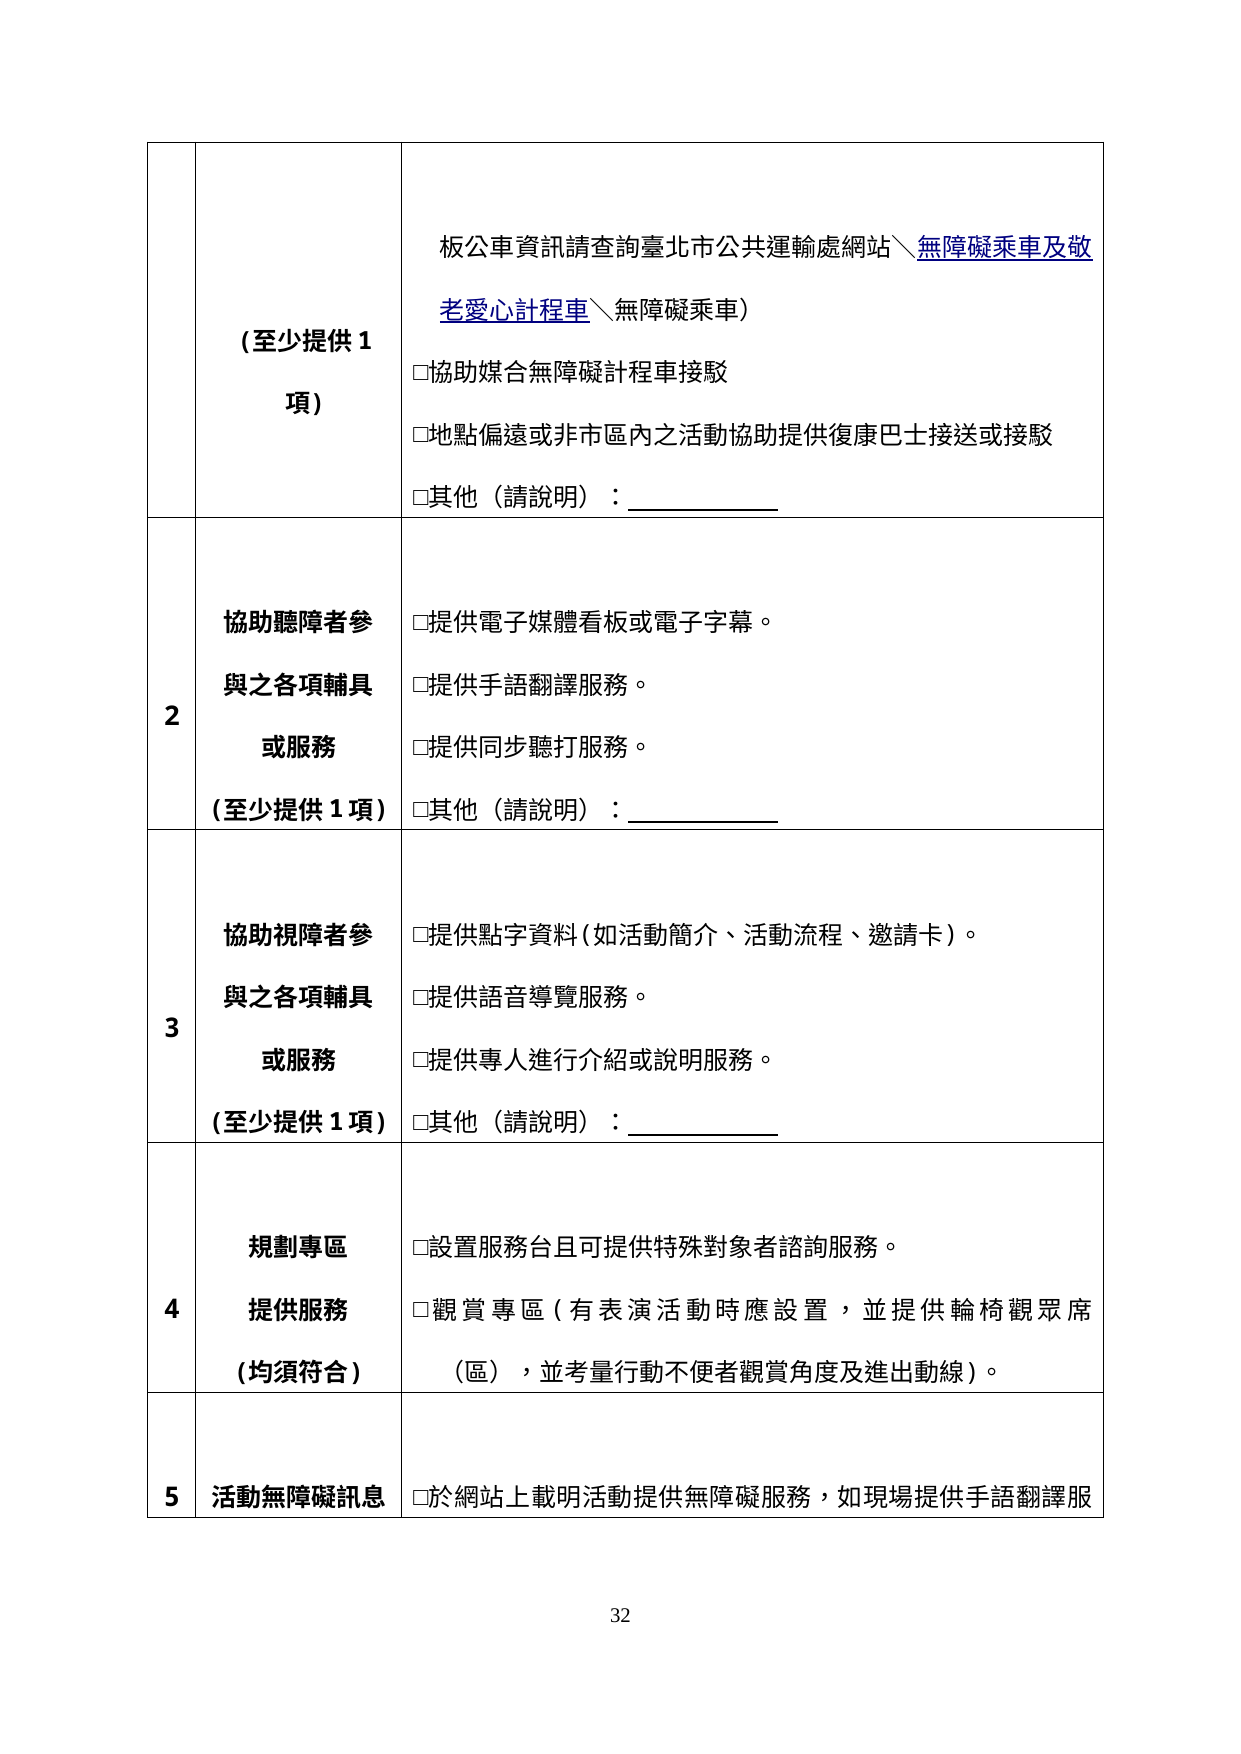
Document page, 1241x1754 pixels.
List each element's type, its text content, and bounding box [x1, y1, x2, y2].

table_cell 協助聽障者參與之各項輔具或服務 (至少提供1項) [196, 518, 401, 829]
table_cell 4 [148, 1143, 195, 1392]
table_cell [148, 143, 195, 517]
table_cell 5 [148, 1393, 195, 1517]
table_cell 協助視障者參與之各項輔具或服務 (至少提供1項) [196, 830, 401, 1142]
table_cell 板公車資訊請查詢臺北市公共運輸處網站＼無障礙乘車及敬老愛心計程車＼無障礙乘車） □協助媒合無障礙計程車接駁 □地點偏遠或非市區內之活動協助提供復康巴士接送或接駁 □其他（請說明）： [402, 143, 1103, 517]
table_cell 規劃專區 提供服務 (均須符合) [196, 1143, 401, 1392]
table_cell □於網站上載明活動提供無障礙服務，如現場提供手語翻譯服 [402, 1393, 1103, 1517]
table_cell □提供點字資料(如活動簡介、活動流程、邀請卡)。 □提供語音導覽服務。 □提供專人進行介紹或說明服務。 □其他（請說明）： [402, 830, 1103, 1142]
table_cell 3 [148, 830, 195, 1142]
table_cell (至少提供1項) [196, 143, 401, 517]
table_cell 活動無障礙訊息 [196, 1393, 401, 1517]
table_cell 2 [148, 518, 195, 829]
table_cell □提供電子媒體看板或電子字幕。 □提供手語翻譯服務。 □提供同步聽打服務。 □其他（請說明）： [402, 518, 1103, 829]
table_cell □設置服務台且可提供特殊對象者諮詢服務。 □觀賞專區(有表演活動時應設置，並提供輪椅觀眾席（區），並考量行動不便者觀賞角度及進出動線)。 [402, 1143, 1103, 1392]
